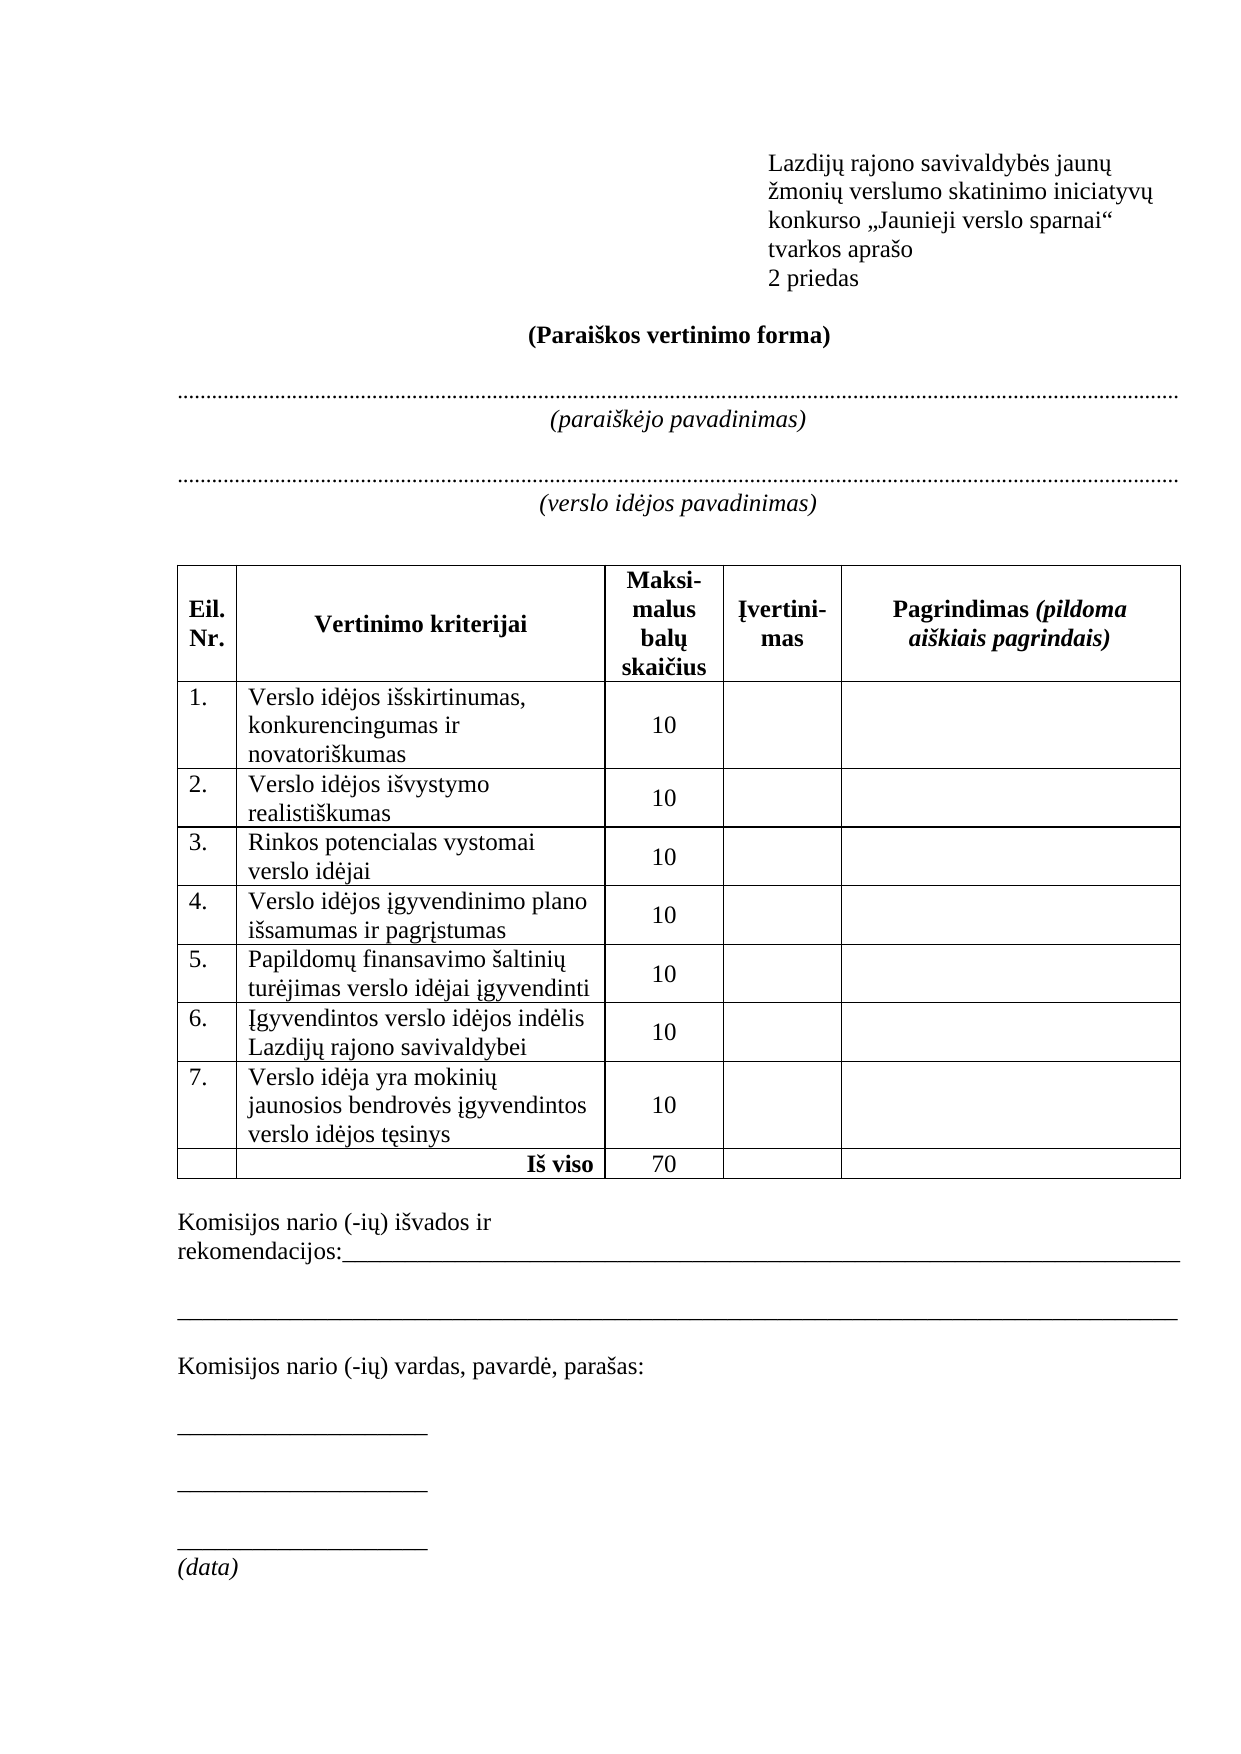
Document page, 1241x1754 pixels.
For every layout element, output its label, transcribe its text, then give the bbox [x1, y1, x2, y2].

table_cell [842, 945, 1180, 1002]
table_cell [842, 1149, 1180, 1178]
table_header Vertinimo kriterijai [237, 566, 604, 681]
table_cell [724, 769, 841, 826]
table_header Pagrindimas (pildoma aiškiais pagrindais) [842, 566, 1180, 681]
table_header Maksi-malus balų skaičius [606, 566, 723, 681]
table_cell 10 [606, 945, 723, 1002]
table_cell 2. [178, 769, 236, 826]
table_cell [724, 682, 841, 768]
text (Paraiškos vertinimo forma) [177, 320, 1181, 349]
table_cell Verslo idėja yra mokinių jaunosios bendrovės įgyvendintos verslo idėjos tęsinys [237, 1062, 604, 1148]
table_cell 10 [606, 769, 723, 826]
text ____________________ [177, 1409, 1181, 1437]
text ________________________________________________________________________________ [177, 1294, 1181, 1322]
table_cell 4. [178, 886, 236, 943]
table_header Eil. Nr. [178, 566, 236, 681]
table_cell [842, 828, 1180, 885]
text ____________________ [177, 1466, 1181, 1495]
table_cell 10 [606, 1003, 723, 1061]
table_cell [842, 1062, 1180, 1148]
table_cell 7. [178, 1062, 236, 1148]
table_cell [842, 769, 1180, 826]
table_cell Rinkos potencialas vystomai verslo idėjai [237, 828, 604, 885]
table_cell 5. [178, 945, 236, 1002]
text konkurso „Jaunieji verslo sparnai“ [768, 205, 1181, 234]
text 2 priedas [768, 263, 1181, 291]
table_cell [842, 1003, 1180, 1061]
table_cell Įgyvendintos verslo idėjos indėlis Lazdijų rajono savivaldybei [237, 1003, 604, 1061]
table_cell 70 [606, 1149, 723, 1178]
table_cell [724, 945, 841, 1002]
table_cell [724, 886, 841, 943]
table_cell [178, 1149, 236, 1178]
table_cell [724, 828, 841, 885]
table_cell Verslo idėjos įgyvendinimo plano išsamumas ir pagrįstumas [237, 886, 604, 943]
table_cell Papildomų finansavimo šaltinių turėjimas verslo idėjai įgyvendinti [237, 945, 604, 1002]
table_cell 1. [178, 682, 236, 768]
text (data) [177, 1552, 1181, 1581]
text žmonių verslumo skatinimo iniciatyvų [768, 176, 1181, 205]
table_cell Verslo idėjos išvystymo realistiškumas [237, 769, 604, 826]
table_cell Iš viso [237, 1149, 604, 1178]
table_cell 10 [606, 886, 723, 943]
table_cell [842, 682, 1180, 768]
table_cell 10 [606, 1062, 723, 1148]
table_cell 6. [178, 1003, 236, 1061]
table_cell [724, 1149, 841, 1178]
table_cell 3. [178, 828, 236, 885]
text Lazdijų rajono savivaldybės jaunų [768, 148, 1181, 176]
table_cell [842, 886, 1180, 943]
text tvarkos aprašo [768, 234, 1181, 263]
table_cell 10 [606, 682, 723, 768]
text ____________________ [177, 1524, 1181, 1552]
table_cell [724, 1062, 841, 1148]
table_cell [724, 1003, 841, 1061]
text (verslo idėjos pavadinimas) [177, 488, 1181, 517]
table_cell Verslo idėjos išskirtinumas, konkurencingumas ir novatoriškumas [237, 682, 604, 768]
text Komisijos nario (-ių) išvados ir rekomendacijos:___________________________________________________________________ [177, 1207, 1181, 1265]
text Komisijos nario (-ių) vardas, pavardė, parašas: [177, 1351, 1181, 1380]
text (paraiškėjo pavadinimas) [177, 404, 1181, 433]
table_cell 10 [606, 828, 723, 885]
table_header Įvertini-mas [724, 566, 841, 681]
